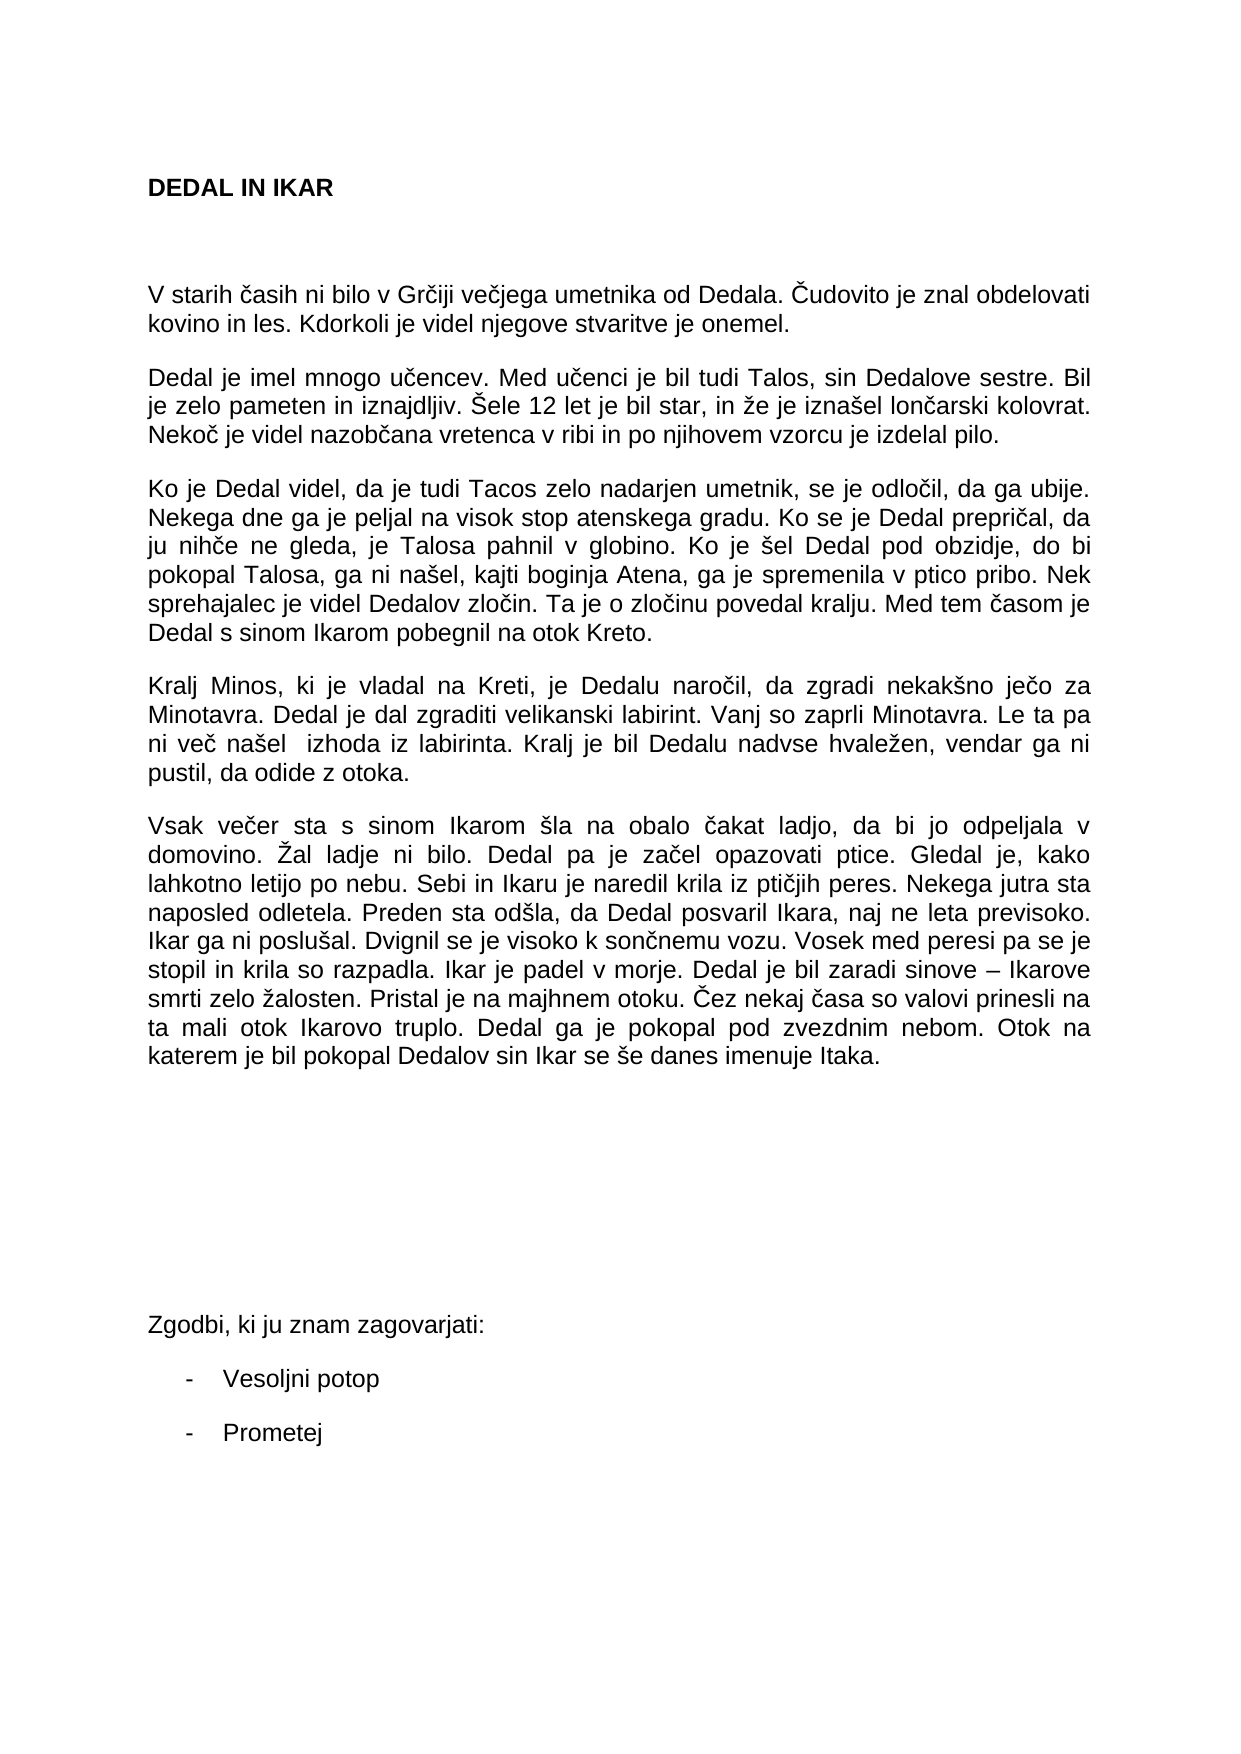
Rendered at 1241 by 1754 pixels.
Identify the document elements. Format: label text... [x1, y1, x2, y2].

text Kralj Minos, ki je vladal na Kreti, je Dedalu naročil, da zgradi nekakšno ječo za Minotavra. Dedal je dal zgraditi velikanski labirint. Vanj so zaprli Minotavra. Le ta pa ni več našel izhoda iz labirinta. Kralj je bil Dedalu nadvse hvaležen, vendar ga ni pustil, da odide z otoka. [148, 671, 1093, 786]
list Vesoljni potop [185, 1364, 1093, 1393]
list Prometej [185, 1418, 1093, 1446]
text V starih časih ni bilo v Grčiji večjega umetnika od Dedala. Čudovito je znal obdelovati kovino in les. Kdorkoli je videl njegove stvaritve je onemel. [148, 280, 1093, 338]
text Zgodbi, ki ju znam zagovarjati: [148, 1310, 1093, 1339]
text DEDAL IN IKAR [148, 173, 1093, 201]
text Vsak večer sta s sinom Ikarom šla na obalo čakat ladjo, da bi jo odpeljala v domovino. Žal ladje ni bilo. Dedal pa je začel opazovati ptice. Gledal je, kako lahkotno letijo po nebu. Sebi in Ikaru je naredil krila iz ptičjih peres. Nekega jutra sta naposled odletela. Preden sta odšla, da Dedal posvaril Ikara, naj ne leta previsoko. Ikar ga ni poslušal. Dvignil se je visoko k sončnemu vozu. Vosek med peresi pa se je stopil in krila so razpadla. Ikar je padel v morje. Dedal je bil zaradi sinove – Ikarove smrti zelo žalosten. Pristal je na majhnem otoku. Čez nekaj časa so valovi prinesli na ta mali otok Ikarovo truplo. Dedal ga je pokopal pod zvezdnim nebom. Otok na katerem je bil pokopal Dedalov sin Ikar se še danes imenuje Itaka. [148, 811, 1093, 1070]
text Dedal je imel mnogo učencev. Med učenci je bil tudi Talos, sin Dedalove sestre. Bil je zelo pameten in iznajdljiv. Šele 12 let je bil star, in že je iznašel lončarski kolovrat. Nekoč je videl nazobčana vretenca v ribi in po njihovem vzorcu je izdelal pilo. [148, 363, 1093, 449]
text Ko je Dedal videl, da je tudi Tacos zelo nadarjen umetnik, se je odločil, da ga ubije. Nekega dne ga je peljal na visok stop atenskega gradu. Ko se je Dedal prepričal, da ju nihče ne gleda, je Talosa pahnil v globino. Ko je šel Dedal pod obzidje, do bi pokopal Talosa, ga ni našel, kajti boginja Atena, ga je spremenila v ptico pribo. Nek sprehajalec je videl Dedalov zločin. Ta je o zločinu povedal kralju. Med tem časom je Dedal s sinom Ikarom pobegnil na otok Kreto. [148, 474, 1093, 646]
